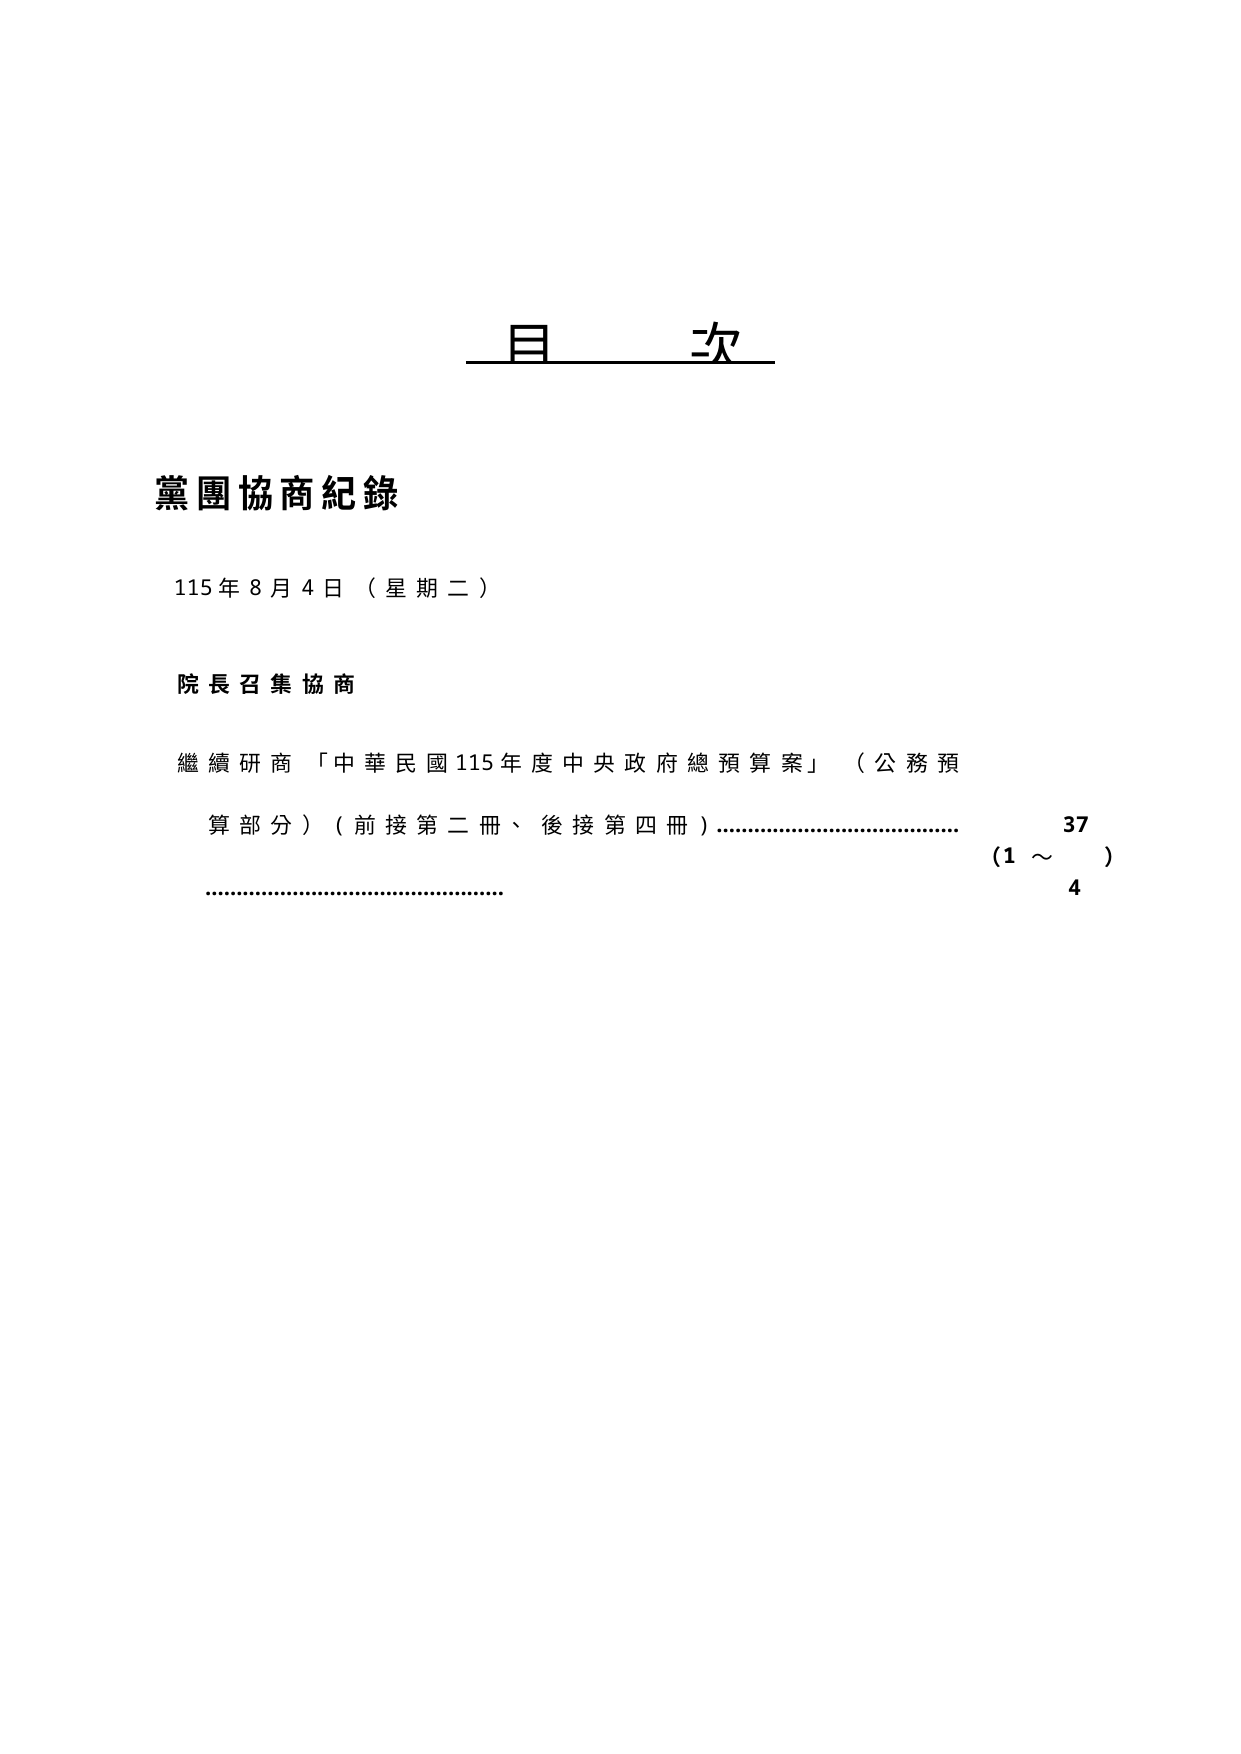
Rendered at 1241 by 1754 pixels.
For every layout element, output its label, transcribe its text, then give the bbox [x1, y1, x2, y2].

table_cell ） [1091, 730, 1108, 918]
table_cell 374 [1053, 730, 1091, 918]
table_cell 1 [986, 730, 1023, 918]
table_cell 院長召集協商 [150, 635, 1108, 730]
table_cell 繼續研商「中華民國115年度中央政府總預算案」（公務預算部分）(前接第二冊、後接第四冊) …………………………………………………………………………… [150, 730, 967, 918]
table_cell （ [967, 730, 986, 918]
table_header 黨團協商紀錄 [150, 443, 1108, 556]
table_cell ～ [1023, 730, 1053, 918]
table_cell 115年8月4日（星期二） [150, 556, 1108, 635]
table_header 目 次 [466, 281, 774, 361]
